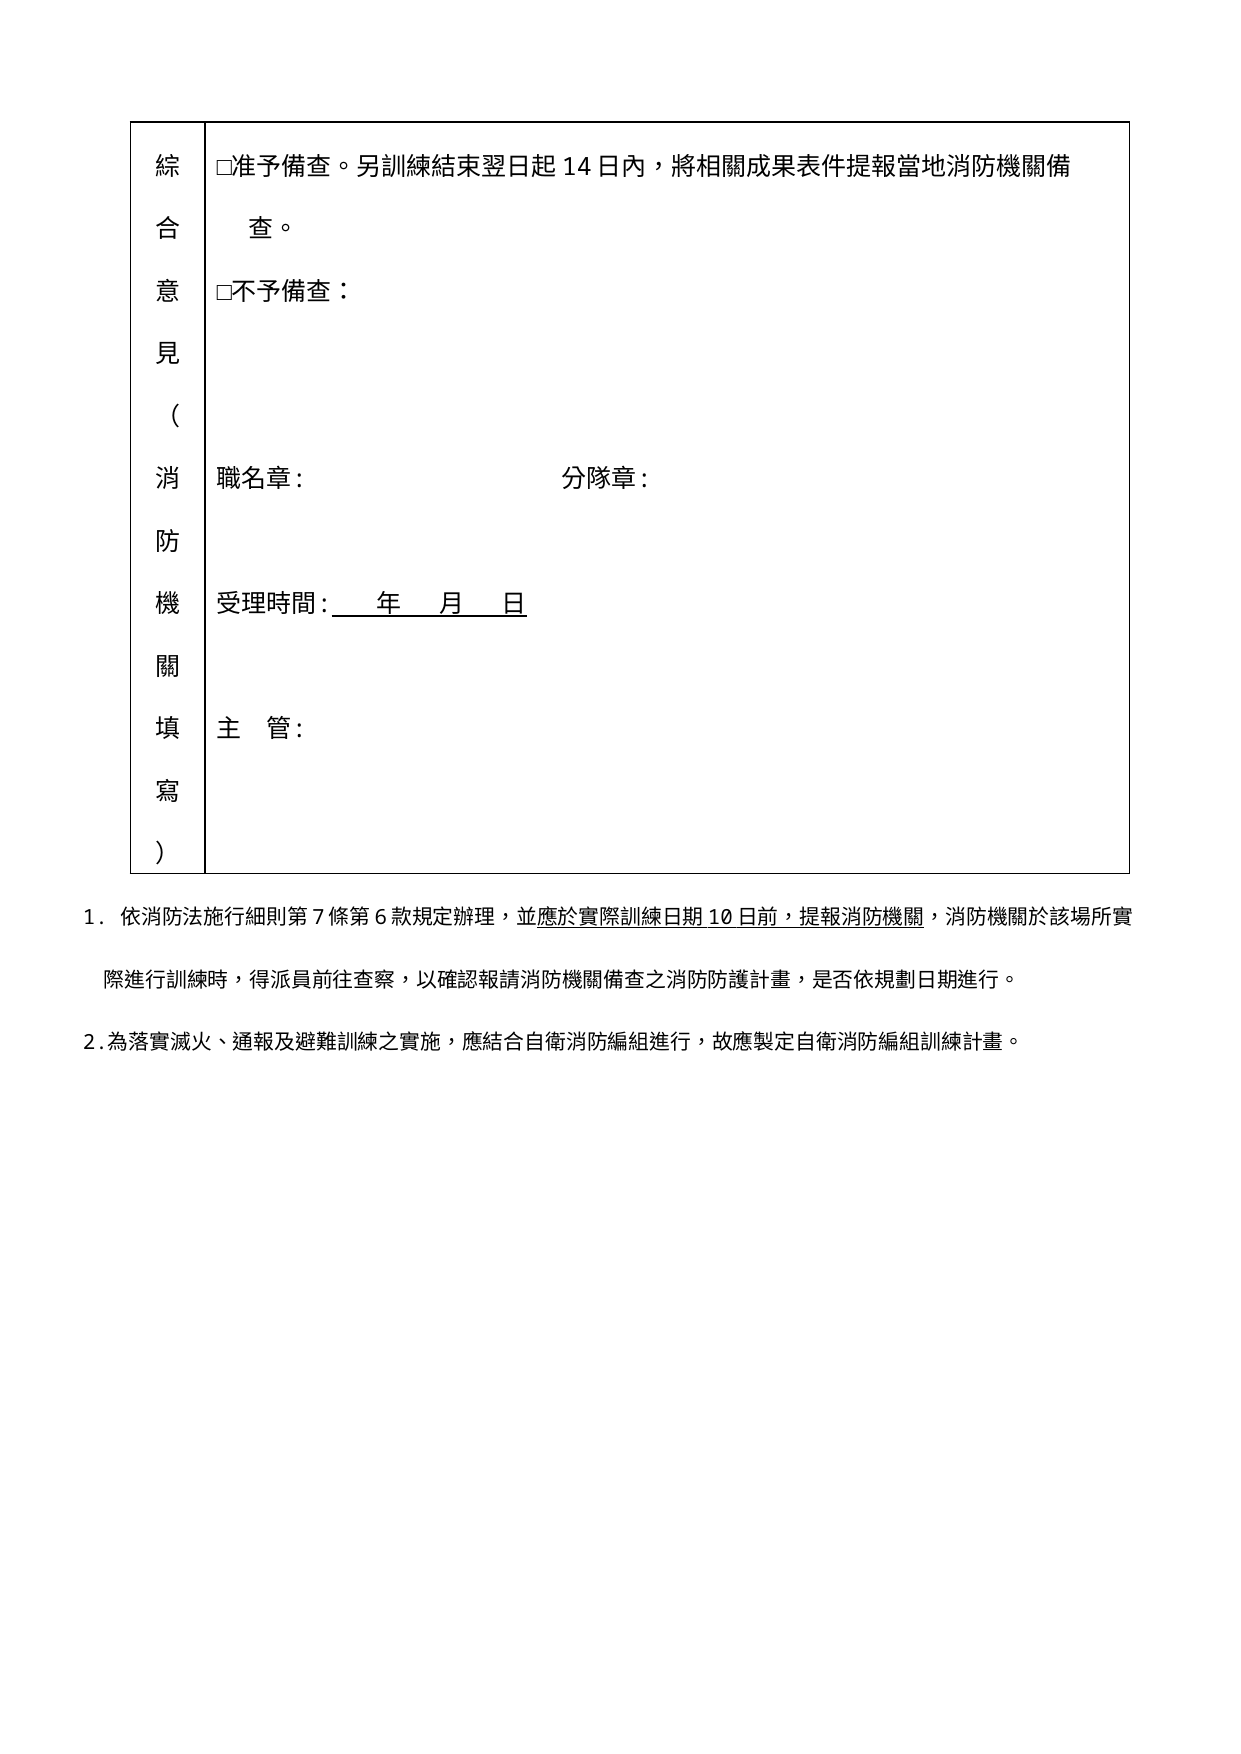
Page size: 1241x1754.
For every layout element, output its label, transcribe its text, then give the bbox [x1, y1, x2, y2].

table_header 綜合意見（消防機關填寫） [131, 123, 204, 873]
table_header □准予備查。另訓練結束翌日起14日內，將相關成果表件提報當地消防機關備查。 □不予備查： 職名章: 分隊章: 受理時間: 年 月 日 主 管: [206, 123, 1129, 873]
text 1. 依消防法施行細則第7條第6款規定辦理，並應於實際訓練日期10日前，提報消防機關，消防機關於該場所實際進行訓練時，得派員前往查察，以確認報請消防機關備查之消防防護計畫，是否依規劃日期進行。 [83, 874, 1152, 999]
text 2.為落實滅火、通報及避難訓練之實施，應結合自衛消防編組進行，故應製定自衛消防編組訓練計畫。 [83, 999, 1152, 1062]
